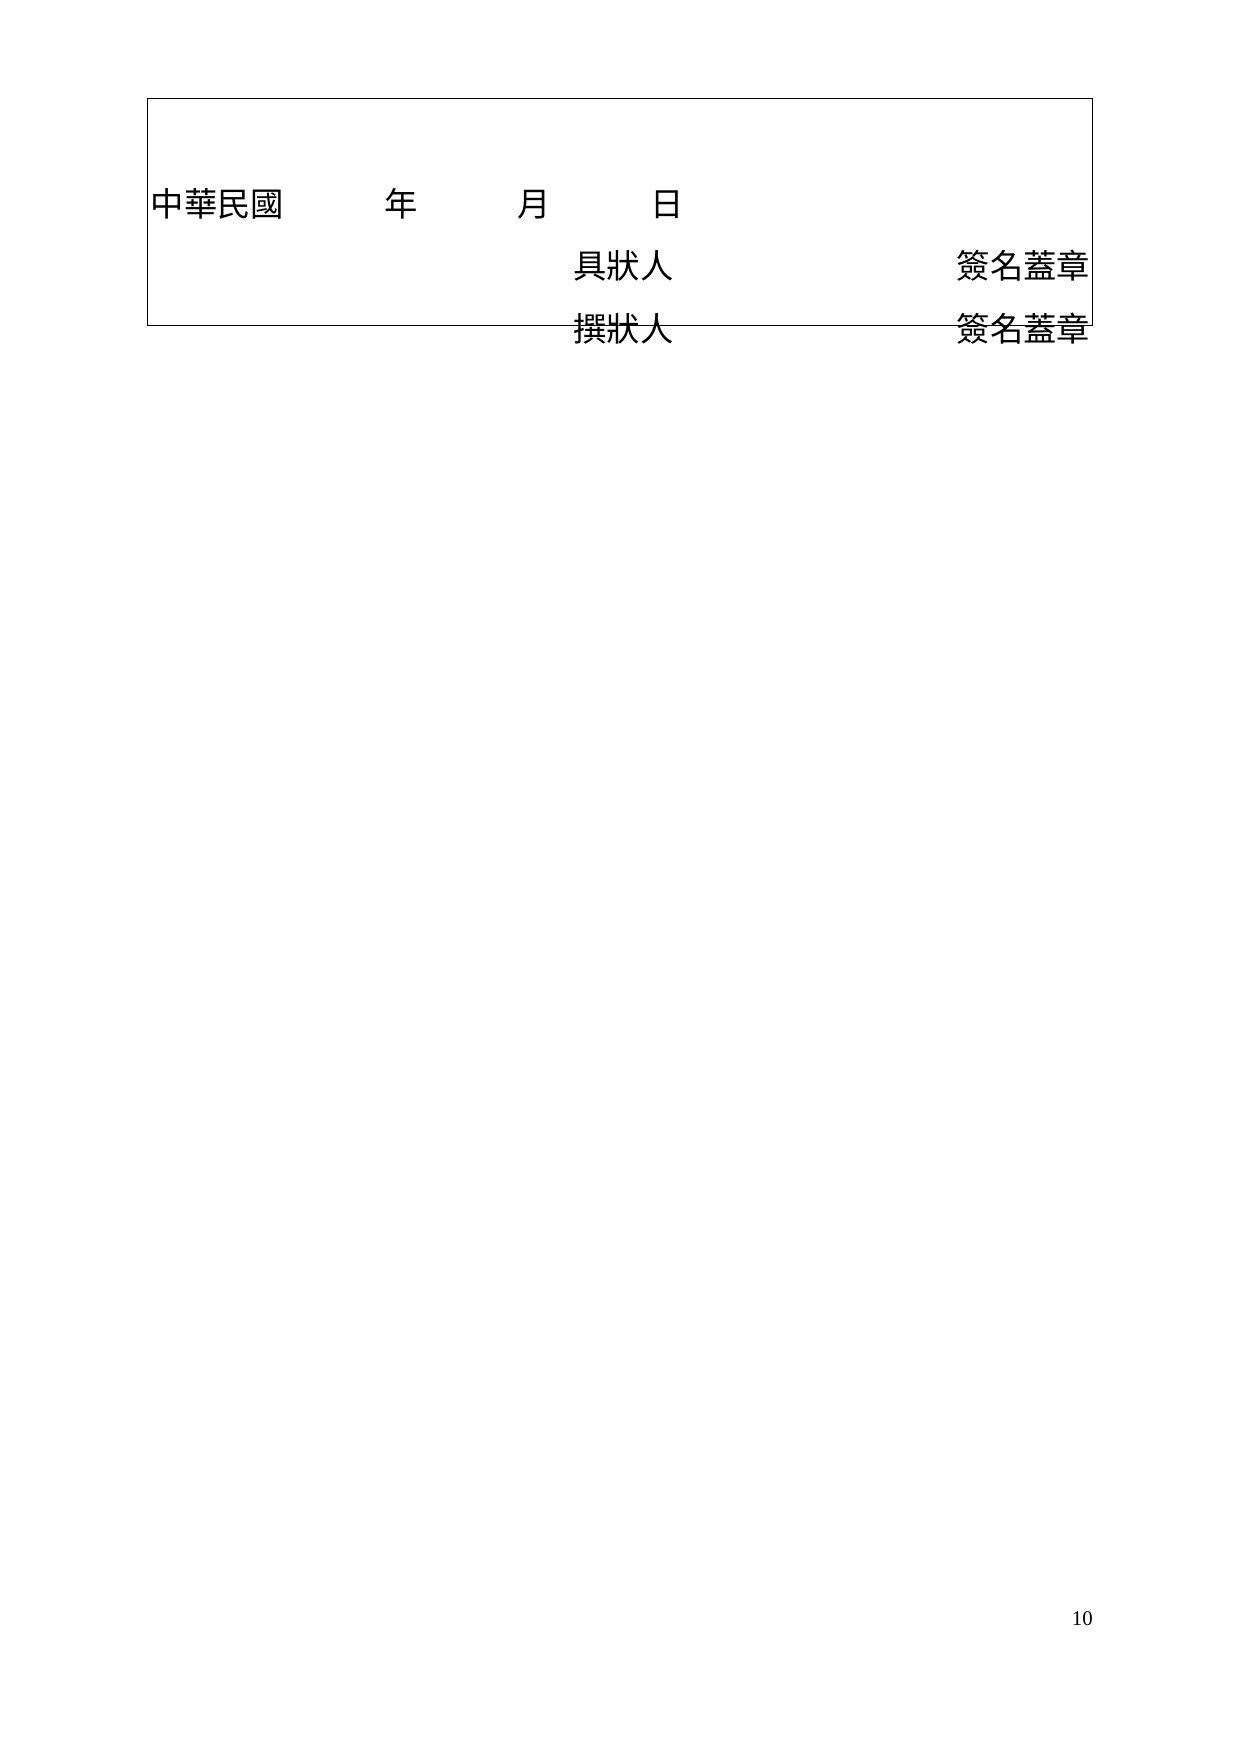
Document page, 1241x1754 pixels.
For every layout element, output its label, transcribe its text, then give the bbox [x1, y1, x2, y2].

table_cell 中華民國 年 月 日 具狀人 簽名蓋章 撰狀人 簽名蓋章 [148, 99, 1092, 325]
